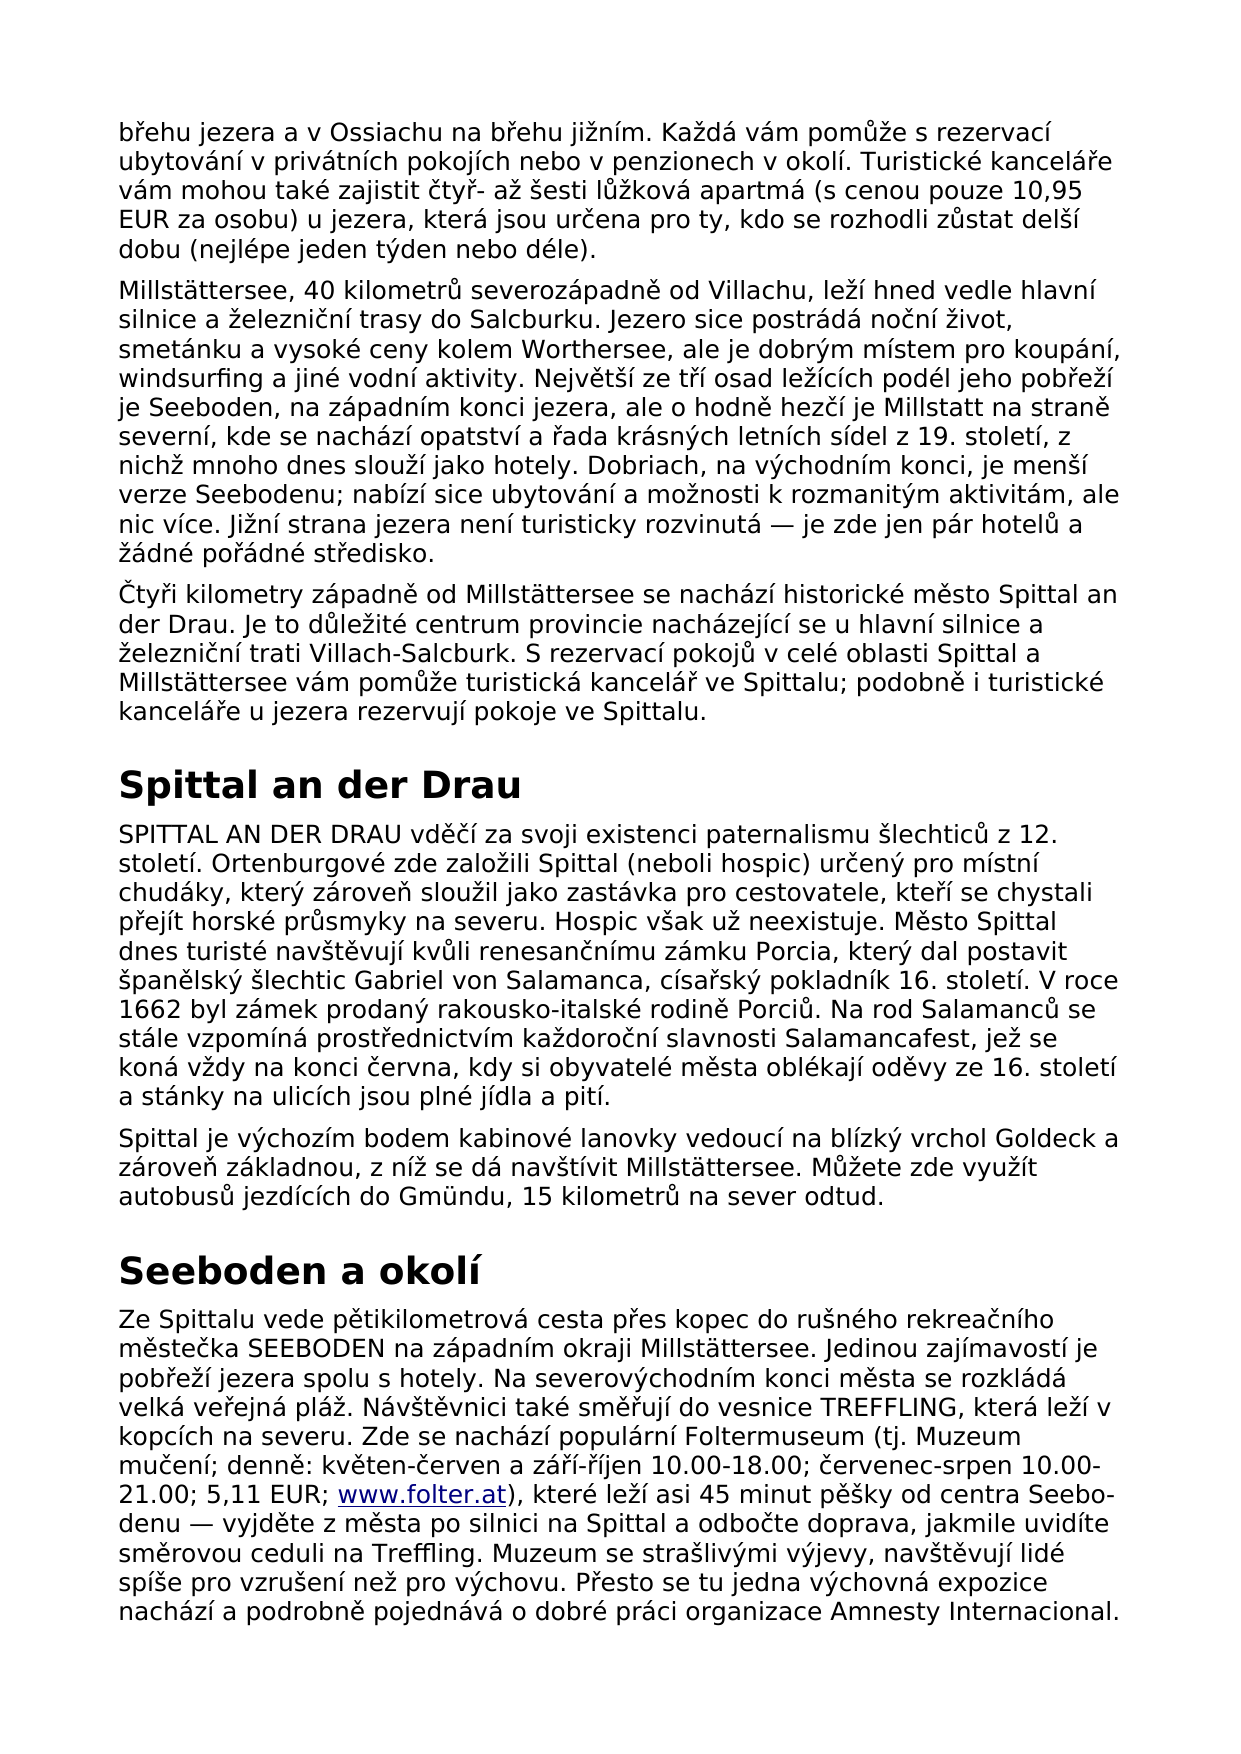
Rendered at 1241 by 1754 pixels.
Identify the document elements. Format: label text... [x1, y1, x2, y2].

text Čtyři kilometry západně od Millstättersee se nachází historické město Spittal an der Drau. Je to důležité centrum provincie nacházející se u hlavní silnice a železniční trati Villach-Salcburk. S rezervací pokojů v celé oblasti Spittal a Millstättersee vám pomůže turistická kancelář ve Spittalu; podobně i turistické kanceláře u jezera rezervují pokoje ve Spittalu. [118, 581, 1122, 726]
text břehu jezera a v Ossiachu na břehu jižním. Každá vám pomůže s rezervací ubytování v privátních pokojích nebo v penzionech v okolí. Turistické kanceláře vám mohou také zajistit čtyř- až šesti lůžková apartmá (s cenou pouze 10,95 EUR za osobu) u jezera, která jsou určena pro ty, kdo se rozhodli zůstat delší dobu (nejlépe jeden týden nebo déle). [118, 118, 1122, 264]
text SPITTAL AN DER DRAU vděčí za svoji existenci paternalismu šlechticů z 12. století. Ortenburgové zde založili Spittal (neboli hospic) určený pro místní chudáky, který zároveň sloužil jako zastávka pro cestovatele, kteří se chystali přejít horské průsmyky na severu. Hospic však už neexistuje. Město Spittal dnes turisté navštěvují kvůli renesančnímu zámku Porcia, který dal postavit španělský šlechtic Gabriel von Salamanca, císařský pokladník 16. století. V roce 1662 byl zámek prodaný rakousko-italské rodině Porciů. Na rod Salamanců se stále vzpomíná prostřednictvím každoroční slavnosti Salamancafest, jež se koná vždy na konci června, kdy si obyvatelé města oblékají oděvy ze 16. století a stánky na ulicích jsou plné jídla a pití. [118, 820, 1122, 1112]
subtitle Spittal an der Drau [118, 764, 1122, 808]
text Millstättersee, 40 kilometrů severozápadně od Villachu, leží hned vedle hlavní silnice a železniční trasy do Salcburku. Jezero sice postrádá noční život, smetánku a vysoké ceny kolem Worthersee, ale je dobrým místem pro koupání, windsurfing a jiné vodní aktivity. Největší ze tří osad ležících podél jeho pobřeží je Seeboden, na západním konci jezera, ale o hodně hezčí je Millstatt na straně severní, kde se nachází opatství a řada krásných letních sídel z 19. století, z nichž mnoho dnes slouží jako hotely. Dobriach, na východním konci, je menší verze Seebodenu; nabízí sice ubytování a možnosti k rozmanitým aktivitám, ale nic více. Jižní strana jezera není turisticky rozvinutá — je zde jen pár hotelů a žádné pořádné středisko. [118, 276, 1122, 568]
text Spittal je výchozím bodem kabinové lanovky vedoucí na blízký vrchol Goldeck a zároveň základnou, z níž se dá navštívit Millstättersee. Můžete zde využít autobusů jezdících do Gmündu, 15 kilometrů na sever odtud. [118, 1124, 1122, 1212]
text Ze Spittalu vede pětikilometrová cesta přes kopec do rušného rekreačního městečka SEEBODEN na západním okraji Millstättersee. Jedinou zajímavostí je pobřeží jezera spolu s hotely. Na severovýchodním konci města se rozkládá velká veřejná pláž. Návštěvnici také směřují do vesnice TREFFLING, která leží v kopcích na severu. Zde se nachází populární Foltermuseum (tj. Muzeum mučení; denně: květen-červen a září-říjen 10.00-18.00; červenec-srpen 10.00-21.00; 5,11 EUR; www.folter.at), které leží asi 45 minut pěšky od centra Seebo-denu — vyjděte z města po silnici na Spittal a odbočte doprava, jakmile uvidíte směrovou ceduli na Treffling. Muzeum se strašlivými výjevy, navštěvují lidé spíše pro vzrušení než pro výchovu. Přesto se tu jedna výchovná expozice nachází a podrobně pojednává o dobré práci organizace Amnesty Internacional. [118, 1305, 1122, 1626]
subtitle Seeboden a okolí [118, 1249, 1122, 1293]
